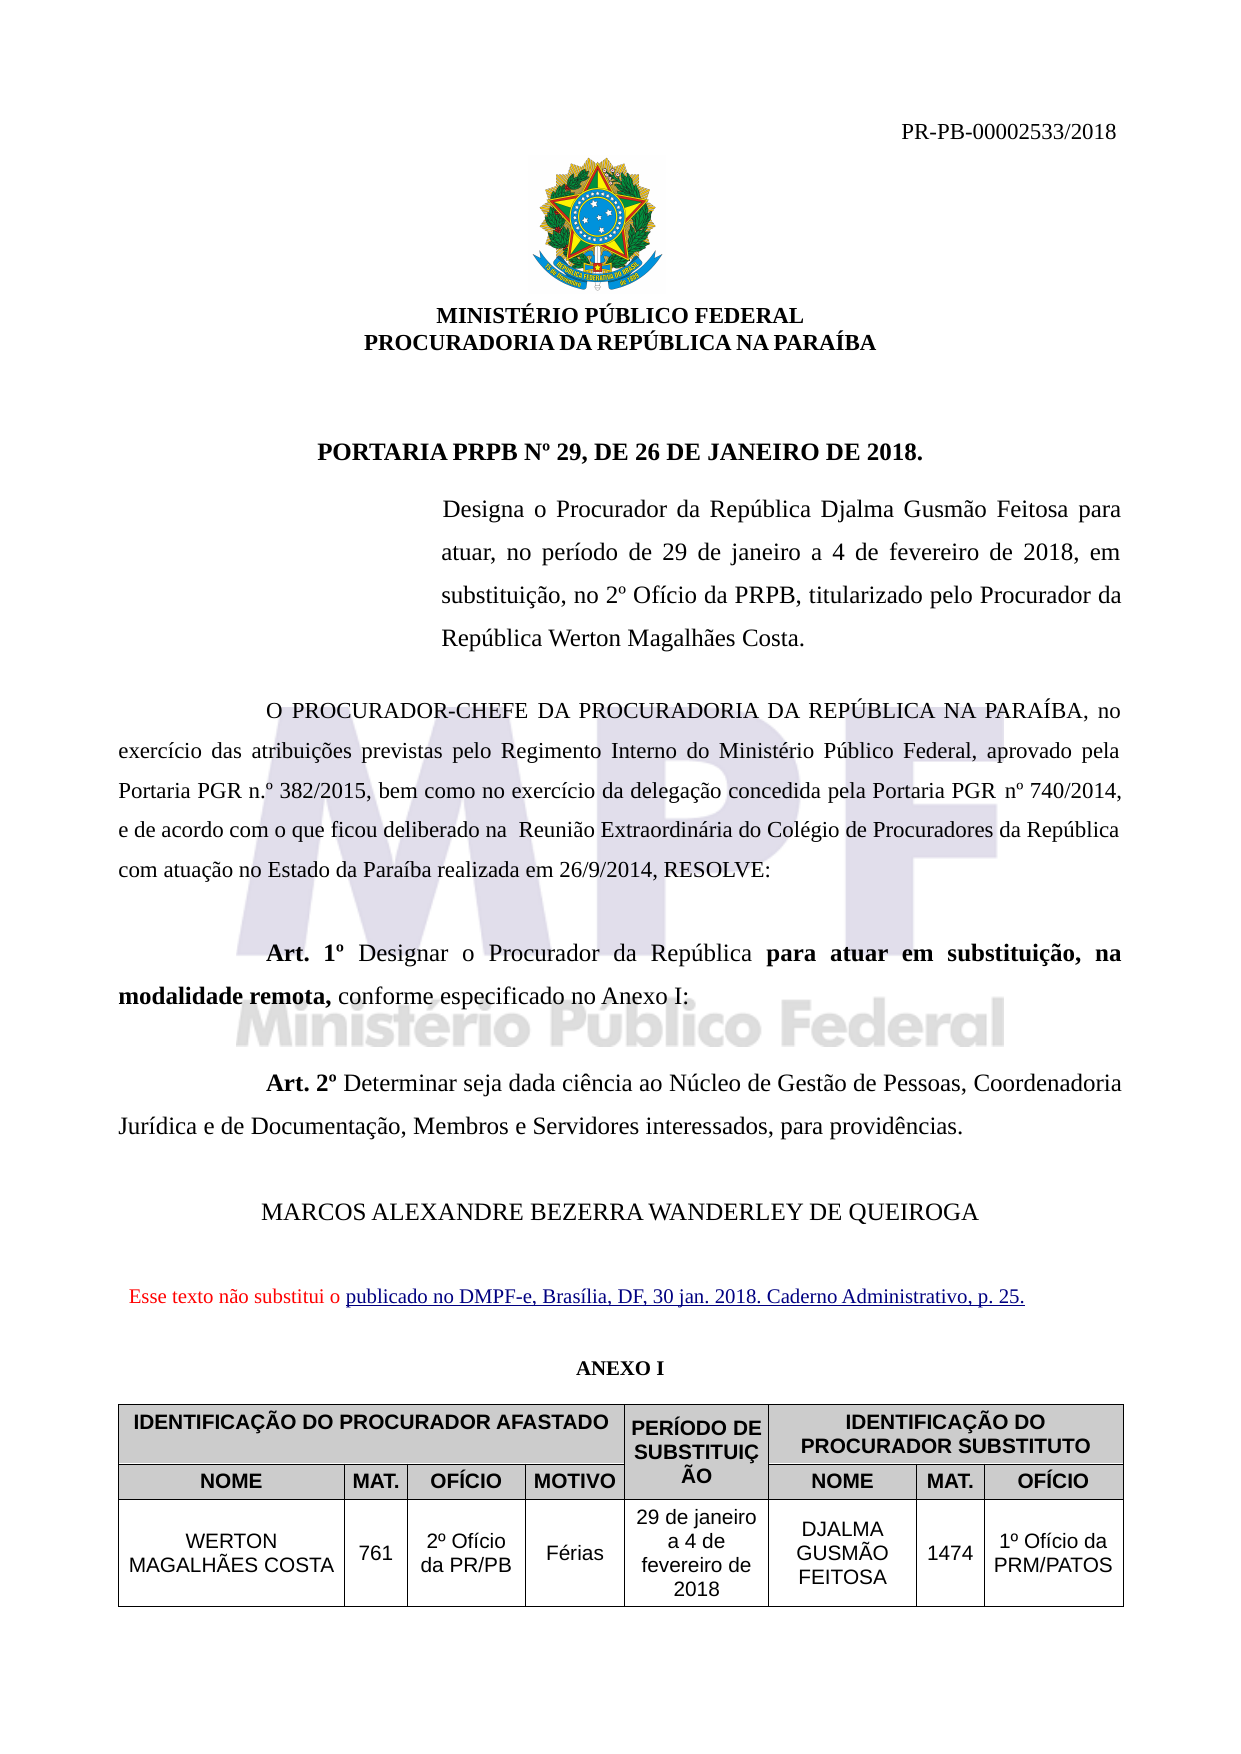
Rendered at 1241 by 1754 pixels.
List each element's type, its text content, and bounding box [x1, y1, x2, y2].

table_cell MOTIVO [526, 1465, 624, 1499]
picture [236, 882, 1004, 938]
text Art. 1º Designar o Procurador da República para atuar em substituição, na modalidade remota, conforme especificado no Anexo I: [118, 938, 1122, 1010]
table_cell 1474 [917, 1500, 984, 1606]
text ANEXO I [118, 1356, 1122, 1380]
text PROCURADORIA DA REPÚBLICA NA PARAÍBA [118, 329, 1122, 355]
table_header IDENTIFICAÇÃO DO PROCURADOR SUBSTITUTO [769, 1405, 1123, 1463]
text O PROCURADOR-CHEFE DA PROCURADORIA DA REPÚBLICA NA PARAÍBA, no exercício das atribuições previstas pelo Regimento Interno do Ministério Público Federal, aprovado pela Portaria PGR n.º 382/2015, bem como no exercício da delegação concedida pela Portaria PGR nº 740/2014, e de acordo com o que ficou deliberado na Reunião Extraordinária do Colégio de Procuradores da República com atuação no Estado da Paraíba realizada em 26/9/2014, RESOLVE: [118, 695, 1122, 882]
table_cell MAT. [917, 1465, 984, 1499]
text Designa o Procurador da República Djalma Gusmão Feitosa para atuar, no período de 29 de janeiro a 4 de fevereiro de 2018, em substituição, no 2º Ofício da PRPB, titularizado pelo Procurador da República Werton Magalhães Costa. [441, 494, 1122, 652]
table_cell 29 de janeiro a 4 de fevereiro de 2018 [625, 1500, 768, 1606]
table_cell Férias [526, 1500, 624, 1606]
text MARCOS ALEXANDRE BEZERRA WANDERLEY DE QUEIROGA [118, 1197, 1122, 1226]
table_cell NOME [119, 1465, 344, 1499]
table_cell OFÍCIO [985, 1465, 1123, 1499]
picture [528, 155, 667, 294]
text Esse texto não substitui o publicado no DMPF-e, Brasília, DF, 30 jan. 2018. Caderno Administrativo, p. 25. [118, 1284, 1122, 1308]
table_cell NOME [769, 1465, 916, 1499]
table_cell 761 [345, 1500, 407, 1606]
table_cell 1º Ofício da PRM/PATOS [985, 1500, 1123, 1606]
table_cell MAT. [345, 1465, 407, 1499]
text Art. 2º Determinar seja dada ciência ao Núcleo de Gestão de Pessoas, Coordenadoria Jurídica e de Documentação, Membros e Servidores interessados, para providências. [118, 1068, 1122, 1139]
text PORTARIA PRPB Nº 29, DE 26 DE JANEIRO DE 2018. [118, 437, 1122, 465]
text MINISTÉRIO PÚBLICO FEDERAL [118, 302, 1122, 329]
table_header PERÍODO DE SUBSTITUIÇÃO [625, 1405, 768, 1499]
table_cell WERTON MAGALHÃES COSTA [119, 1500, 344, 1606]
text PR-PB-00002533/2018 [118, 118, 1122, 144]
picture [236, 1010, 1004, 1047]
table_header IDENTIFICAÇÃO DO PROCURADOR AFASTADO [119, 1405, 624, 1463]
table_cell OFÍCIO [408, 1465, 525, 1499]
table_cell 2º Ofício da PR/PB [408, 1500, 525, 1606]
table_cell DJALMA GUSMÃO FEITOSA [769, 1500, 916, 1606]
